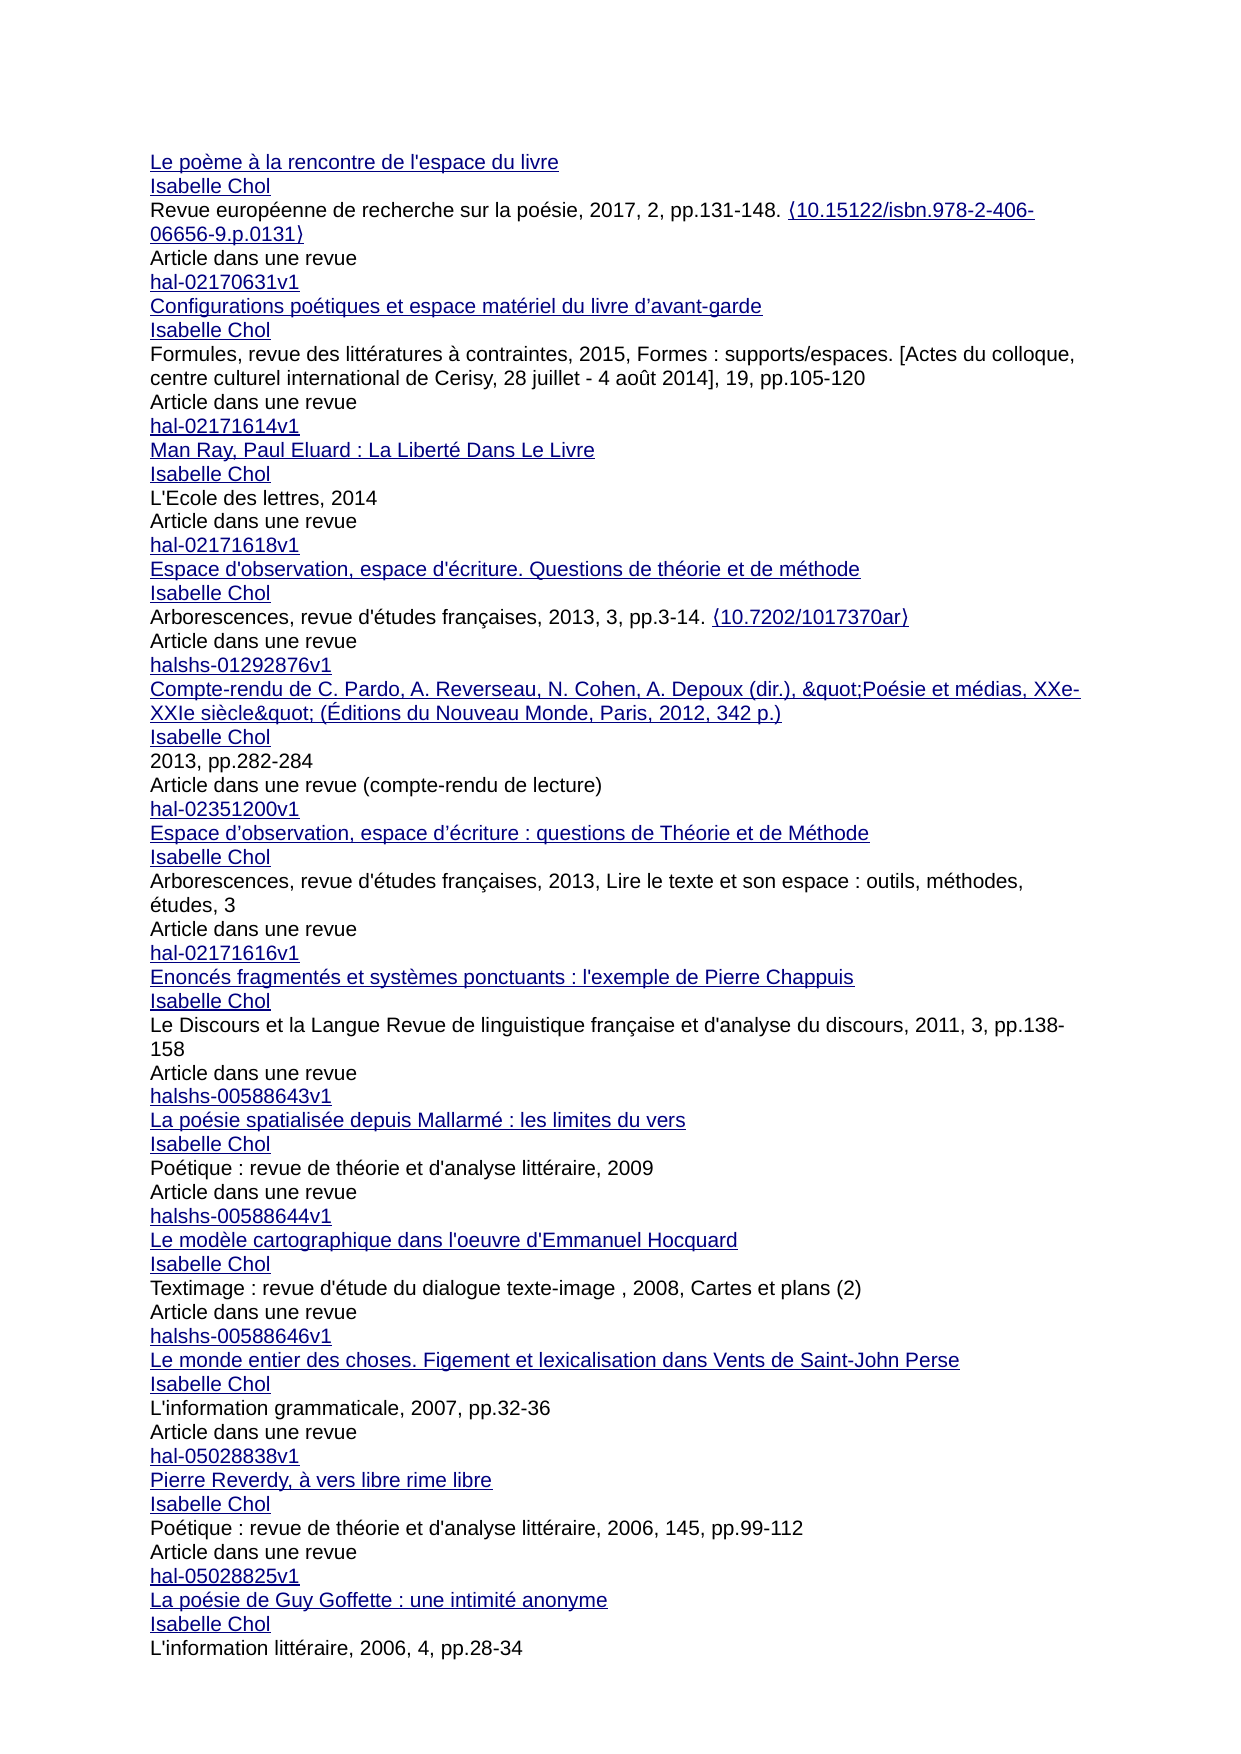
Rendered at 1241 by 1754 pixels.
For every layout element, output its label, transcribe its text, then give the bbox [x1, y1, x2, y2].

table_cell Le monde entier des choses. Figement et lexicalisation dans Vents de Saint-John Perse Isabelle Chol L'information grammaticale, 2007, pp.32-36 Article dans une revue hal-05028838v1 [150, 1348, 1090, 1468]
table_cell Le modèle cartographique dans l'oeuvre d'Emmanuel Hocquard Isabelle Chol Textimage : revue d'étude du dialogue texte-image , 2008, Cartes et plans (2) Article dans une revue halshs-00588646v1 [150, 1228, 1090, 1348]
table_cell Espace d'observation, espace d'écriture. Questions de théorie et de méthode Isabelle Chol Arborescences, revue d'études françaises, 2013, 3, pp.3-14. ⟨10.7202/1017370ar⟩ Article dans une revue halshs-01292876v1 [150, 557, 1090, 677]
table_cell La poésie de Guy Goffette : une intimité anonyme Isabelle Chol L'information littéraire, 2006, 4, pp.28-34 [150, 1588, 1090, 1659]
table_cell Pierre Reverdy, à vers libre rime libre Isabelle Chol Poétique : revue de théorie et d'analyse littéraire, 2006, 145, pp.99-112 Article dans une revue hal-05028825v1 [150, 1468, 1090, 1587]
table_cell Compte-rendu de C. Pardo, A. Reverseau, N. Cohen, A. Depoux (dir.), &quot;Poésie et médias, XXe-XXIe siècle&quot; (Éditions du Nouveau Monde, Paris, 2012, 342 p.) Isabelle Chol 2013, pp.282-284 Article dans une revue (compte-rendu de lecture) hal-02351200v1 [150, 677, 1090, 821]
table_cell Le poème à la rencontre de l'espace du livre Isabelle Chol Revue européenne de recherche sur la poésie, 2017, 2, pp.131-148. ⟨10.15122/isbn.978-2-406-06656-9.p.0131⟩ Article dans une revue hal-02170631v1 [150, 150, 1090, 294]
table_cell Enoncés fragmentés et systèmes ponctuants : l'exemple de Pierre Chappuis Isabelle Chol Le Discours et la Langue Revue de linguistique française et d'analyse du discours, 2011, 3, pp.138-158 Article dans une revue halshs-00588643v1 [150, 965, 1090, 1108]
table_cell La poésie spatialisée depuis Mallarmé : les limites du vers Isabelle Chol Poétique : revue de théorie et d'analyse littéraire, 2009 Article dans une revue halshs-00588644v1 [150, 1108, 1090, 1228]
table_cell Espace d’observation, espace d’écriture : questions de Théorie et de Méthode Isabelle Chol Arborescences, revue d'études françaises, 2013, Lire le texte et son espace : outils, méthodes, études, 3 Article dans une revue hal-02171616v1 [150, 821, 1090, 964]
table_cell Man Ray, Paul Eluard : La Liberté Dans Le Livre Isabelle Chol L'Ecole des lettres, 2014 Article dans une revue hal-02171618v1 [150, 438, 1090, 557]
table_cell Configurations poétiques et espace matériel du livre d’avant-garde Isabelle Chol Formules, revue des littératures à contraintes, 2015, Formes : supports/espaces. [Actes du colloque, centre culturel international de Cerisy, 28 juillet - 4 août 2014], 19, pp.105-120 Article dans une revue hal-02171614v1 [150, 294, 1090, 437]
